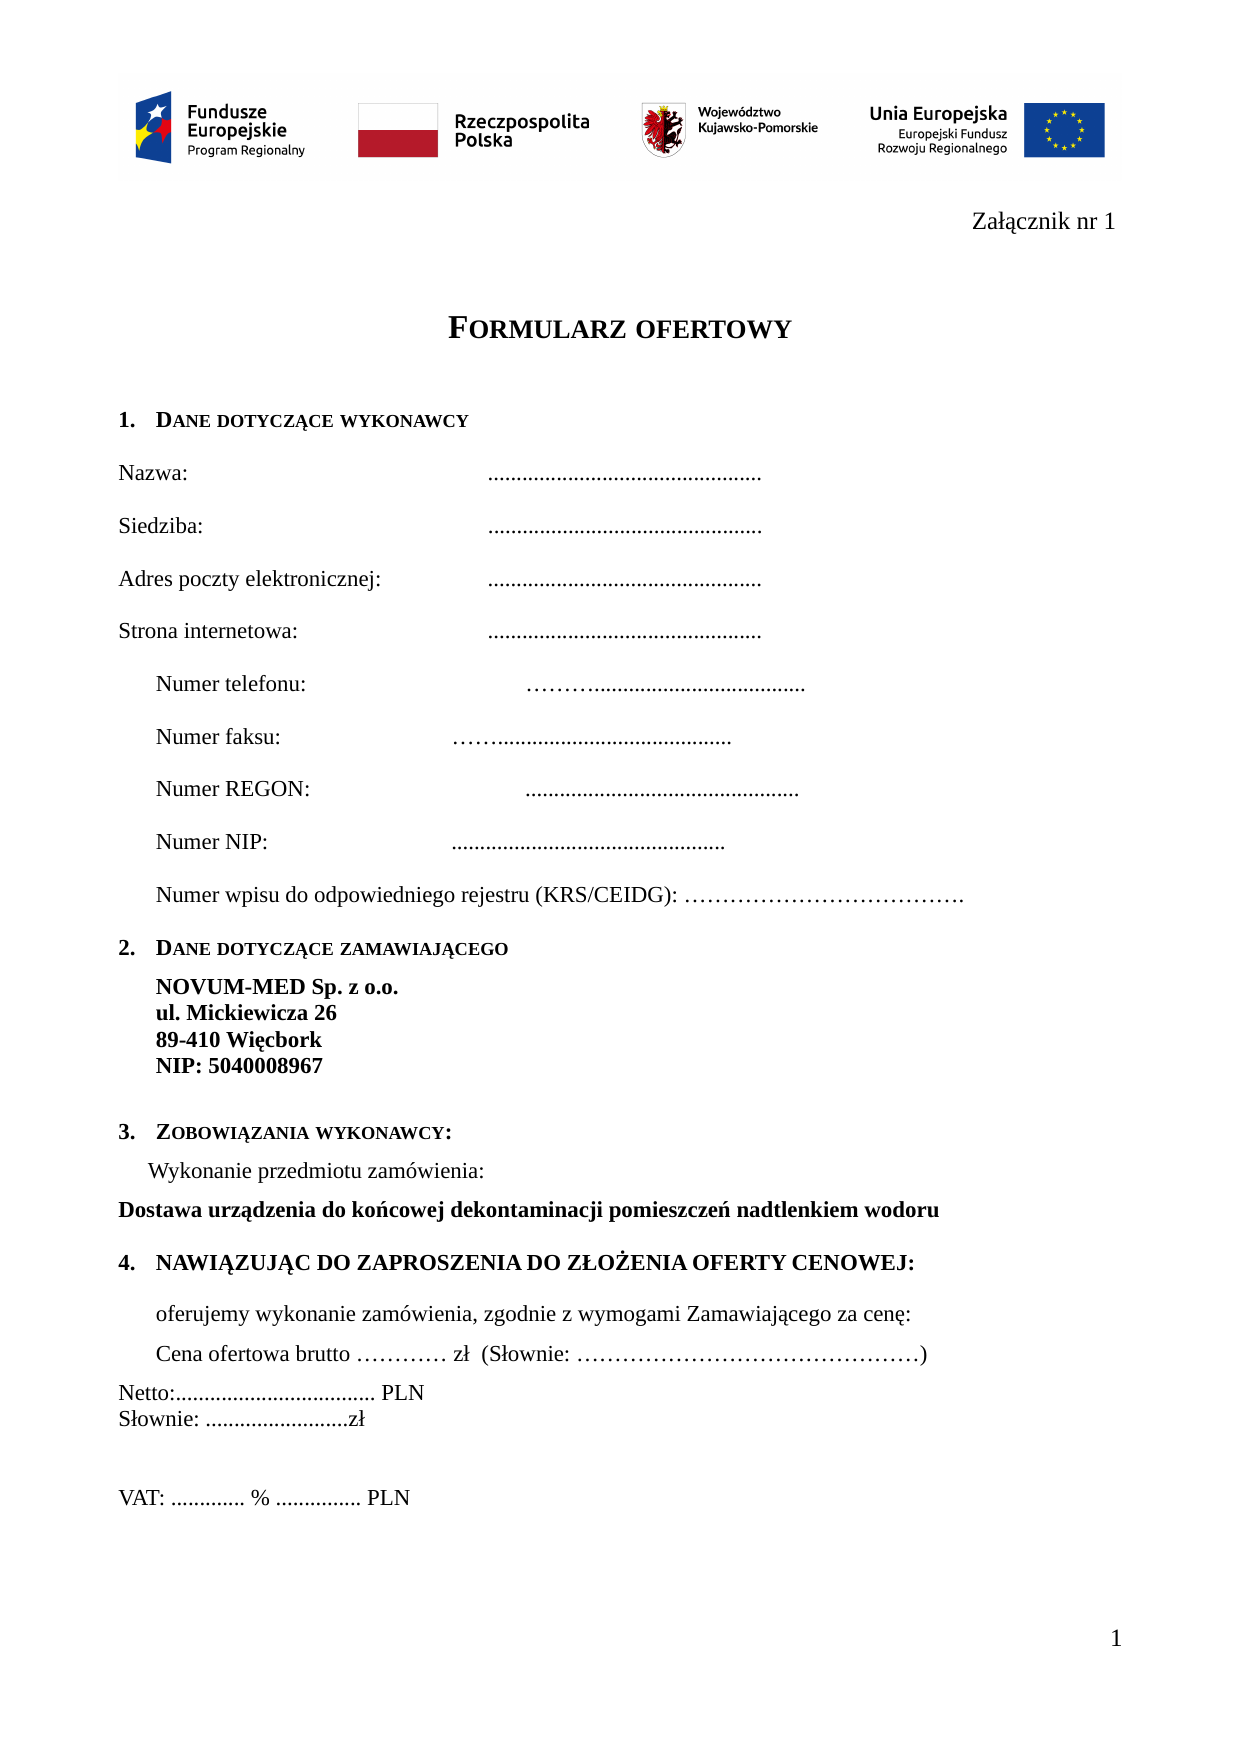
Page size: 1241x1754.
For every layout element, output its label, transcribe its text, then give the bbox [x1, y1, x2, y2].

text NOVUM-MED Sp. z o.o. [156, 973, 1122, 999]
text ul. Mickiewicza 26 [156, 999, 1122, 1026]
text Strona internetowa: ................................................ [118, 617, 1122, 644]
text 89-410 Więcbork [156, 1026, 1122, 1052]
list Zobowiązania wykonawcy: [118, 1118, 1122, 1144]
text Numer wpisu do odpowiedniego rejestru (KRS/CEIDG): ………………………………. [156, 881, 1122, 907]
text Siedziba: ................................................ [118, 512, 1122, 538]
text Numer faksu: ……......................................... [156, 723, 1122, 749]
text Nazwa: ................................................ [118, 459, 1122, 486]
text Cena ofertowa brutto ………… zł (Słownie: ………………………………………) [156, 1339, 1122, 1366]
text Numer telefonu: ………..................................... [156, 670, 1122, 696]
list Dane dotyczące wykonawcy [118, 407, 1122, 433]
text Netto:................................... PLN [118, 1379, 1122, 1405]
text Numer NIP: ................................................ [156, 828, 1122, 854]
text Dostawa urządzenia do końcowej dekontaminacji pomieszczeń nadtlenkiem wodoru [118, 1196, 1122, 1223]
text Załącznik nr 1 [118, 206, 1122, 235]
text Adres poczty elektronicznej: ................................................ [118, 565, 1122, 591]
text Numer REGON: ................................................ [156, 776, 1122, 802]
text Wykonanie przedmiotu zamówienia: [148, 1157, 1122, 1184]
list NAWIĄZUJĄC DO ZAPROSZENIA DO ZŁOŻENIA OFERTY CENOWEJ: [118, 1249, 1122, 1275]
text NIP: 5040008967 [156, 1052, 1122, 1078]
text oferujemy wykonanie zamówienia, zgodnie z wymogami Zamawiającego za cenę: [156, 1300, 1122, 1326]
text Formularz ofertowy [118, 307, 1122, 345]
text VAT: ............. % ............... PLN [118, 1484, 1122, 1511]
text Słownie: .........................zł [118, 1405, 1122, 1432]
list Dane dotyczące zamawiającego [118, 934, 1122, 960]
